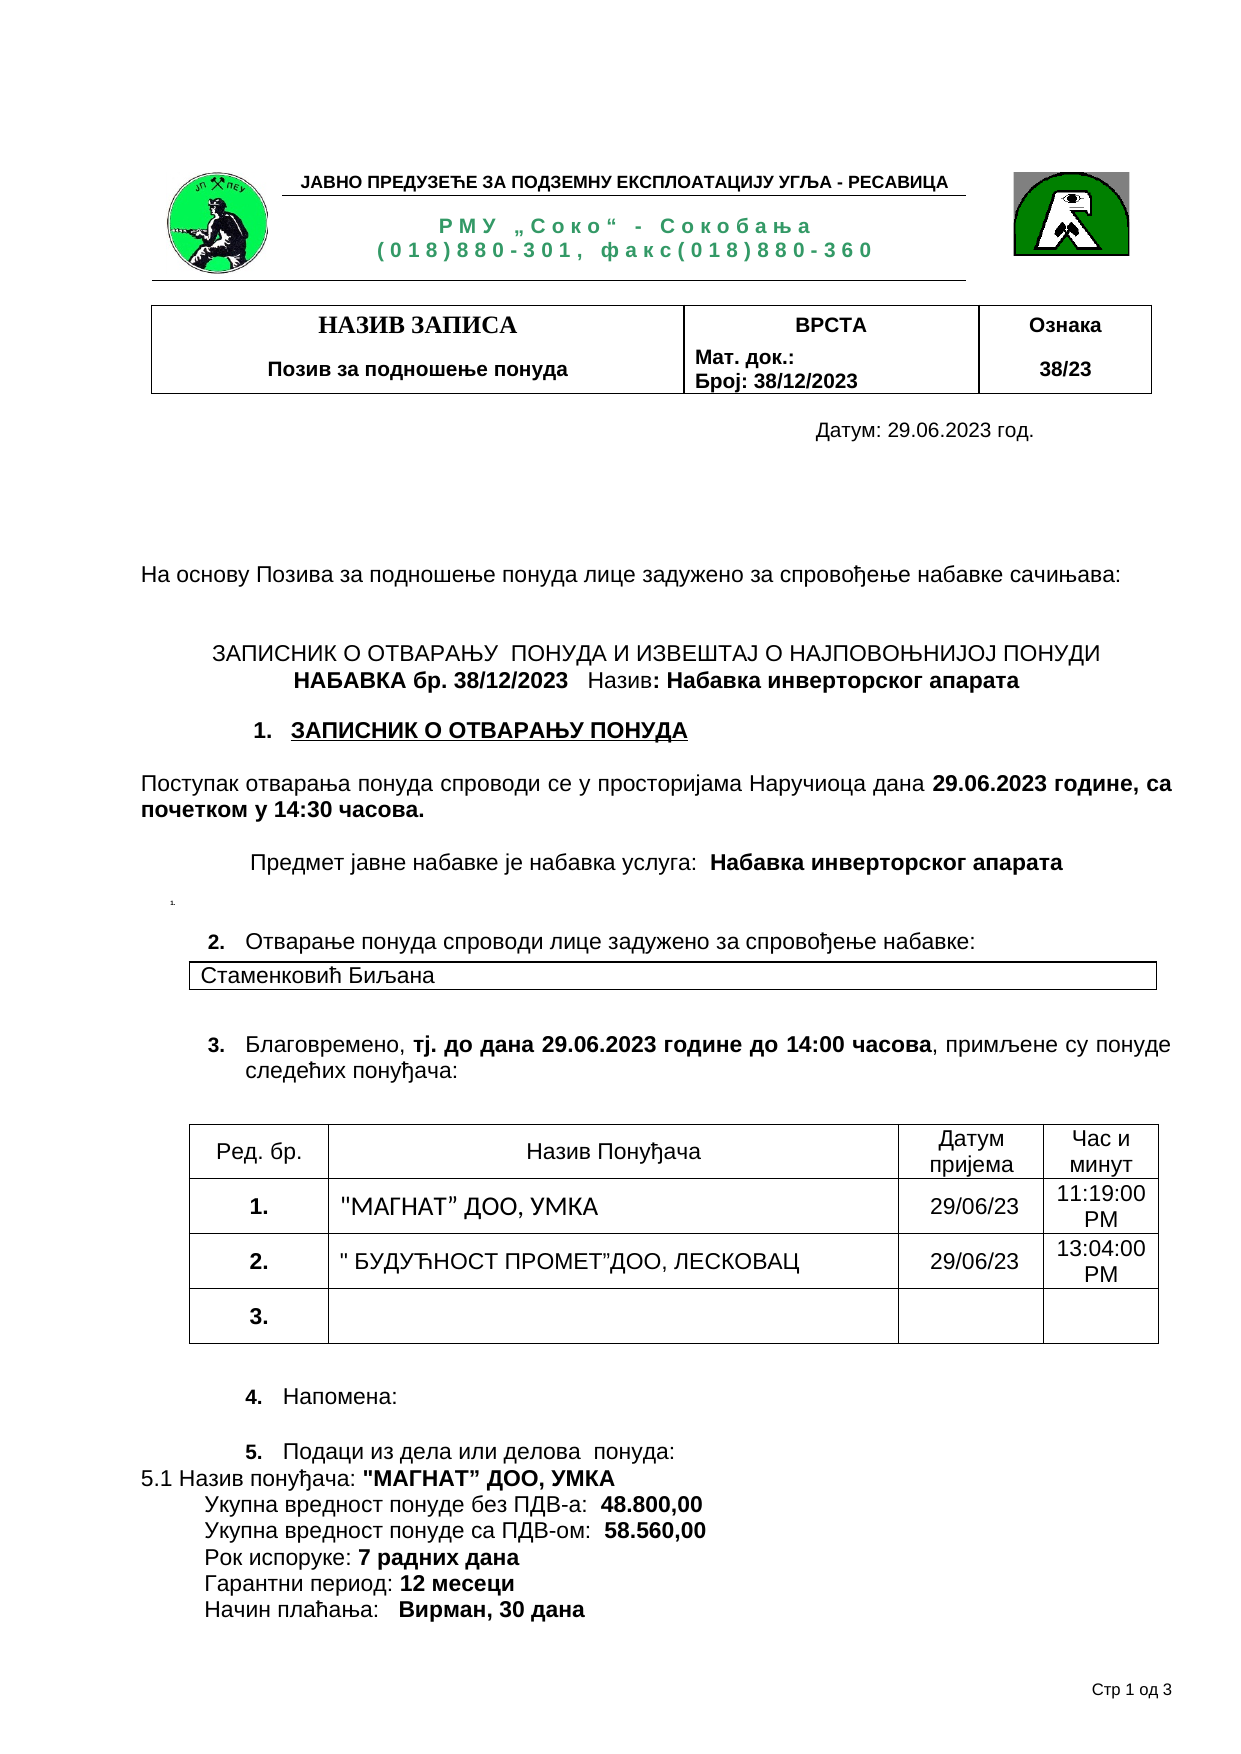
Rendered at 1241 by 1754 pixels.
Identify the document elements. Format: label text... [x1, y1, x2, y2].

table_cell [1044, 1289, 1158, 1343]
text Датум: 29.06.2023 год. [141, 417, 1172, 441]
picture [166, 172, 268, 274]
table_cell 11:19:00 PM [1044, 1179, 1158, 1233]
text Предмет јавне набавке је набавка услуга: Набавка инверторског апарата [141, 849, 1172, 875]
table_header Стаменковић Биљана [190, 963, 1156, 989]
table_header [966, 172, 1177, 279]
list Отварање понуда спроводи лице задужено за спровођење набавке: [208, 928, 1172, 954]
text Гарантни период: 12 месеци [141, 1570, 1172, 1596]
table_cell 13:04:00 PM [1044, 1234, 1158, 1288]
text На основу Позива за подношење понуда лице задужено за спровођење набавке сачињава: [141, 561, 1172, 588]
table_header Ознака [980, 306, 1151, 344]
table_cell [329, 1289, 898, 1343]
text Укупна вредност понуде са ПДВ-ом: 58.560,00 [141, 1517, 1172, 1543]
table_cell 29/06/23 [899, 1179, 1043, 1233]
table_cell 1. [190, 1179, 328, 1233]
table_cell Позив за подношење понуда [152, 345, 683, 392]
list Благовремено, тј. до дана 29.06.2023 године до 14:00 часова, примљене су понуде следећих понуђача: [208, 1031, 1172, 1083]
list Напомена: [245, 1383, 1172, 1409]
table_cell РМУ „Соко“ - Сокобања (018)880-301, факс(018)880-360 [282, 196, 966, 279]
table_header Назив Понуђача [329, 1125, 898, 1178]
table_header ЈАВНО ПРЕДУЗЕЋЕ ЗА ПОДЗЕМНУ ЕКСПЛОАТАЦИЈУ УГЉА - РЕСАВИЦА [282, 172, 966, 195]
table_cell 29/06/23 [899, 1234, 1043, 1288]
text Начин плаћања: Вирман, 30 дана [141, 1596, 1172, 1623]
table_header Ред. бр. [190, 1125, 328, 1178]
list Подаци из дела или делова понуда: [245, 1438, 1172, 1464]
table_cell 38/23 [980, 345, 1151, 392]
text Поступак отварања понуда спроводи се у просторијама Наручиоца дана 29.06.2023 године, са почетком у 14:30 часова. [141, 770, 1172, 822]
table_header НАЗИВ ЗАПИСА [152, 306, 683, 344]
list ЗАПИСНИК О ОТВАРАЊУ ПОНУДА [253, 717, 1172, 743]
table_cell 2. [190, 1234, 328, 1288]
picture [1013, 172, 1130, 256]
text НАБАВКА бр. 38/12/2023 Назив: Набавка инверторског апарата [141, 667, 1172, 693]
table_cell Мат. док.: Број: 38/12/2023 [685, 345, 978, 392]
table_cell "МАГНАТ” ДОО, УМКА [329, 1179, 898, 1233]
text Рок испоруке: 7 радних дана [141, 1543, 1172, 1570]
table_header Час и минут [1044, 1125, 1158, 1178]
text Укупна вредност понуде без ПДВ-а: 48.800,00 [141, 1491, 1172, 1517]
text ЗАПИСНИК О ОТВАРАЊУ ПОНУДА И ИЗВЕШТАЈ О НАЈПОВОЊНИЈОЈ ПОНУДИ [141, 640, 1172, 667]
table_cell " БУДУЋНОСТ ПРОМЕТ”ДОО, ЛЕСКОВАЦ [329, 1234, 898, 1288]
table_header Датум пријема [899, 1125, 1043, 1178]
table_header [152, 172, 282, 279]
table_cell 3. [190, 1289, 328, 1343]
table_header ВРСТА [685, 306, 978, 344]
text 5.1 Назив понуђача: "МАГНАТ” ДОО, УМКА [141, 1464, 1172, 1491]
table_cell [899, 1289, 1043, 1343]
